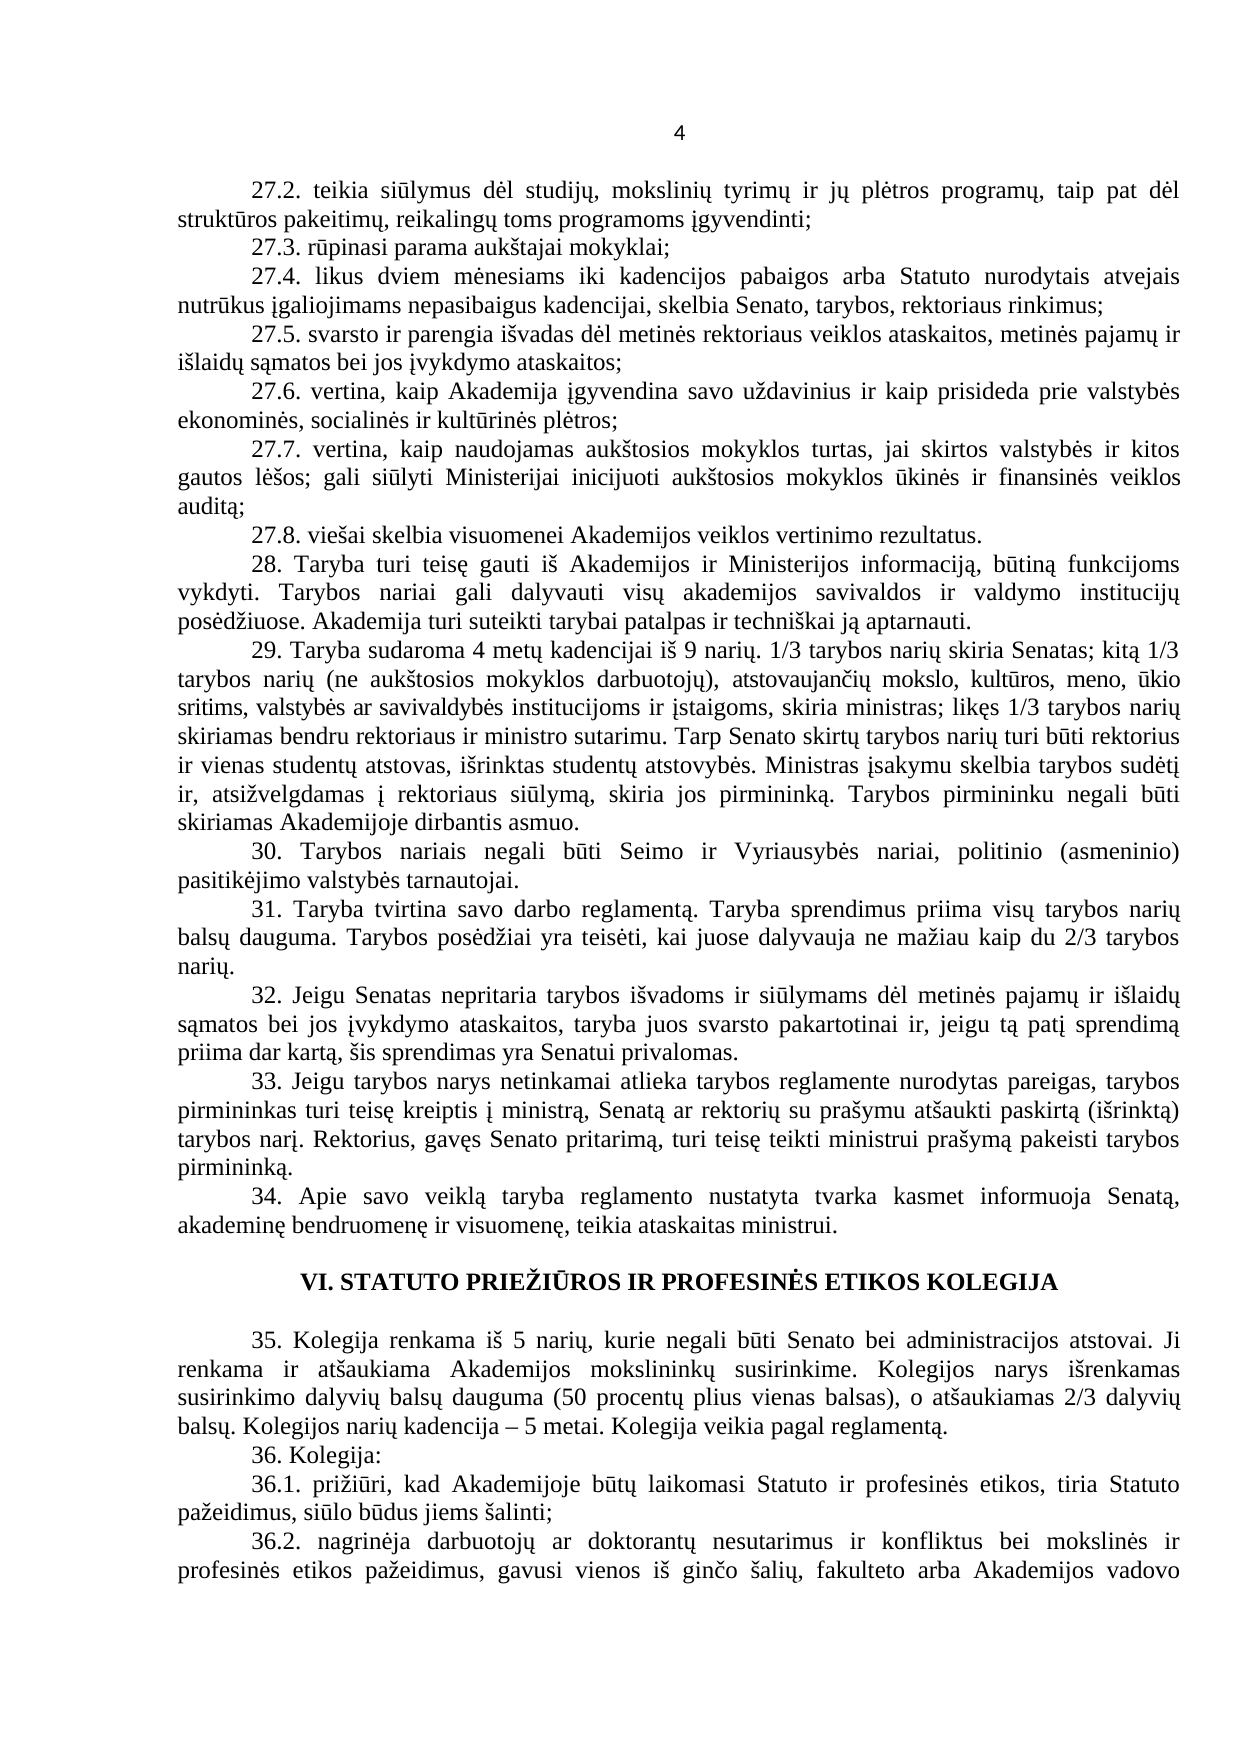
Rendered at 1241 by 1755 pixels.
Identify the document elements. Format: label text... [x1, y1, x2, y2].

text 33. Jeigu tarybos narys netinkamai atlieka tarybos reglamente nurodytas pareigas, tarybos pirmininkas turi teisę kreiptis į ministrą, Senatą ar rektorių su prašymu atšaukti paskirtą (išrinktą) tarybos narį. Rektorius, gavęs Senato pritarimą, turi teisę teikti ministrui prašymą pakeisti tarybos pirmininką. [177, 1066, 1181, 1181]
text 36.1. prižiūri, kad Akademijoje būtų laikomasi Statuto ir profesinės etikos, tiria Statuto pažeidimus, siūlo būdus jiems šalinti; [177, 1469, 1181, 1526]
text 29. Taryba sudaroma 4 metų kadencijai iš 9 narių. 1/3 tarybos narių skiria Senatas; kitą 1/3 tarybos narių (ne aukštosios mokyklos darbuotojų), atstovaujančių mokslo, kultūros, meno, ūkio sritims, valstybės ar savivaldybės institucijoms ir įstaigoms, skiria ministras; likęs 1/3 tarybos narių skiriamas bendru rektoriaus ir ministro sutarimu. Tarp Senato skirtų tarybos narių turi būti rektorius ir vienas studentų atstovas, išrinktas studentų atstovybės. Ministras įsakymu skelbia tarybos sudėtį ir, atsižvelgdamas į rektoriaus siūlymą, skiria jos pirmininką. Tarybos pirmininku negali būti skiriamas Akademijoje dirbantis asmuo. [177, 635, 1181, 836]
text 32. Jeigu Senatas nepritaria tarybos išvadoms ir siūlymams dėl metinės pajamų ir išlaidų sąmatos bei jos įvykdymo ataskaitos, taryba juos svarsto pakartotinai ir, jeigu tą patį sprendimą priima dar kartą, šis sprendimas yra Senatui privalomas. [177, 980, 1181, 1066]
text 27.4. likus dviem mėnesiams iki kadencijos pabaigos arba Statuto nurodytais atvejais nutrūkus įgaliojimams nepasibaigus kadencijai, skelbia Senato, tarybos, rektoriaus rinkimus; [177, 261, 1181, 319]
text 36.2. nagrinėja darbuotojų ar doktorantų nesutarimus ir konfliktus bei mokslinės ir profesinės etikos pažeidimus, gavusi vienos iš ginčo šalių, fakulteto arba Akademijos vadovo [177, 1526, 1181, 1584]
text 27.3. rūpinasi parama aukštajai mokyklai; [177, 232, 1181, 261]
text 28. Taryba turi teisę gauti iš Akademijos ir Ministerijos informaciją, būtiną funkcijoms vykdyti. Tarybos nariai gali dalyvauti visų akademijos savivaldos ir valdymo institucijų posėdžiuose. Akademija turi suteikti tarybai patalpas ir techniškai ją aptarnauti. [177, 549, 1181, 635]
text 27.5. svarsto ir parengia išvadas dėl metinės rektoriaus veiklos ataskaitos, metinės pajamų ir išlaidų sąmatos bei jos įvykdymo ataskaitos; [177, 319, 1181, 376]
text 27.7. vertina, kaip naudojamas aukštosios mokyklos turtas, jai skirtos valstybės ir kitos gautos lėšos; gali siūlyti Ministerijai inicijuoti aukštosios mokyklos ūkinės ir finansinės veiklos auditą; [177, 434, 1181, 520]
text VI. STATUTO PRIEŽIŪROS IR PROFESINĖS ETIKOS KOLEGIJA [177, 1267, 1181, 1296]
text 30. Tarybos nariais negali būti Seimo ir Vyriausybės nariai, politinio (asmeninio) pasitikėjimo valstybės tarnautojai. [177, 836, 1181, 894]
text 31. Taryba tvirtina savo darbo reglamentą. Taryba sprendimus priima visų tarybos narių balsų dauguma. Tarybos posėdžiai yra teisėti, kai juose dalyvauja ne mažiau kaip du 2/3 tarybos narių. [177, 894, 1181, 980]
text 27.8. viešai skelbia visuomenei Akademijos veiklos vertinimo rezultatus. [177, 520, 1181, 549]
text 35. Kolegija renkama iš 5 narių, kurie negali būti Senato bei administracijos atstovai. Ji renkama ir atšaukiama Akademijos mokslininkų susirinkime. Kolegijos narys išrenkamas susirinkimo dalyvių balsų dauguma (50 procentų plius vienas balsas), o atšaukiamas 2/3 dalyvių balsų. Kolegijos narių kadencija – 5 metai. Kolegija veikia pagal reglamentą. [177, 1325, 1181, 1440]
text 27.2. teikia siūlymus dėl studijų, mokslinių tyrimų ir jų plėtros programų, taip pat dėl struktūros pakeitimų, reikalingų toms programoms įgyvendinti; [177, 175, 1181, 232]
text 36. Kolegija: [177, 1440, 1181, 1469]
text 34. Apie savo veiklą taryba reglamento nustatyta tvarka kasmet informuoja Senatą, akademinę bendruomenę ir visuomenę, teikia ataskaitas ministrui. [177, 1181, 1181, 1239]
text 27.6. vertina, kaip Akademija įgyvendina savo uždavinius ir kaip prisideda prie valstybės ekonominės, socialinės ir kultūrinės plėtros; [177, 376, 1181, 434]
